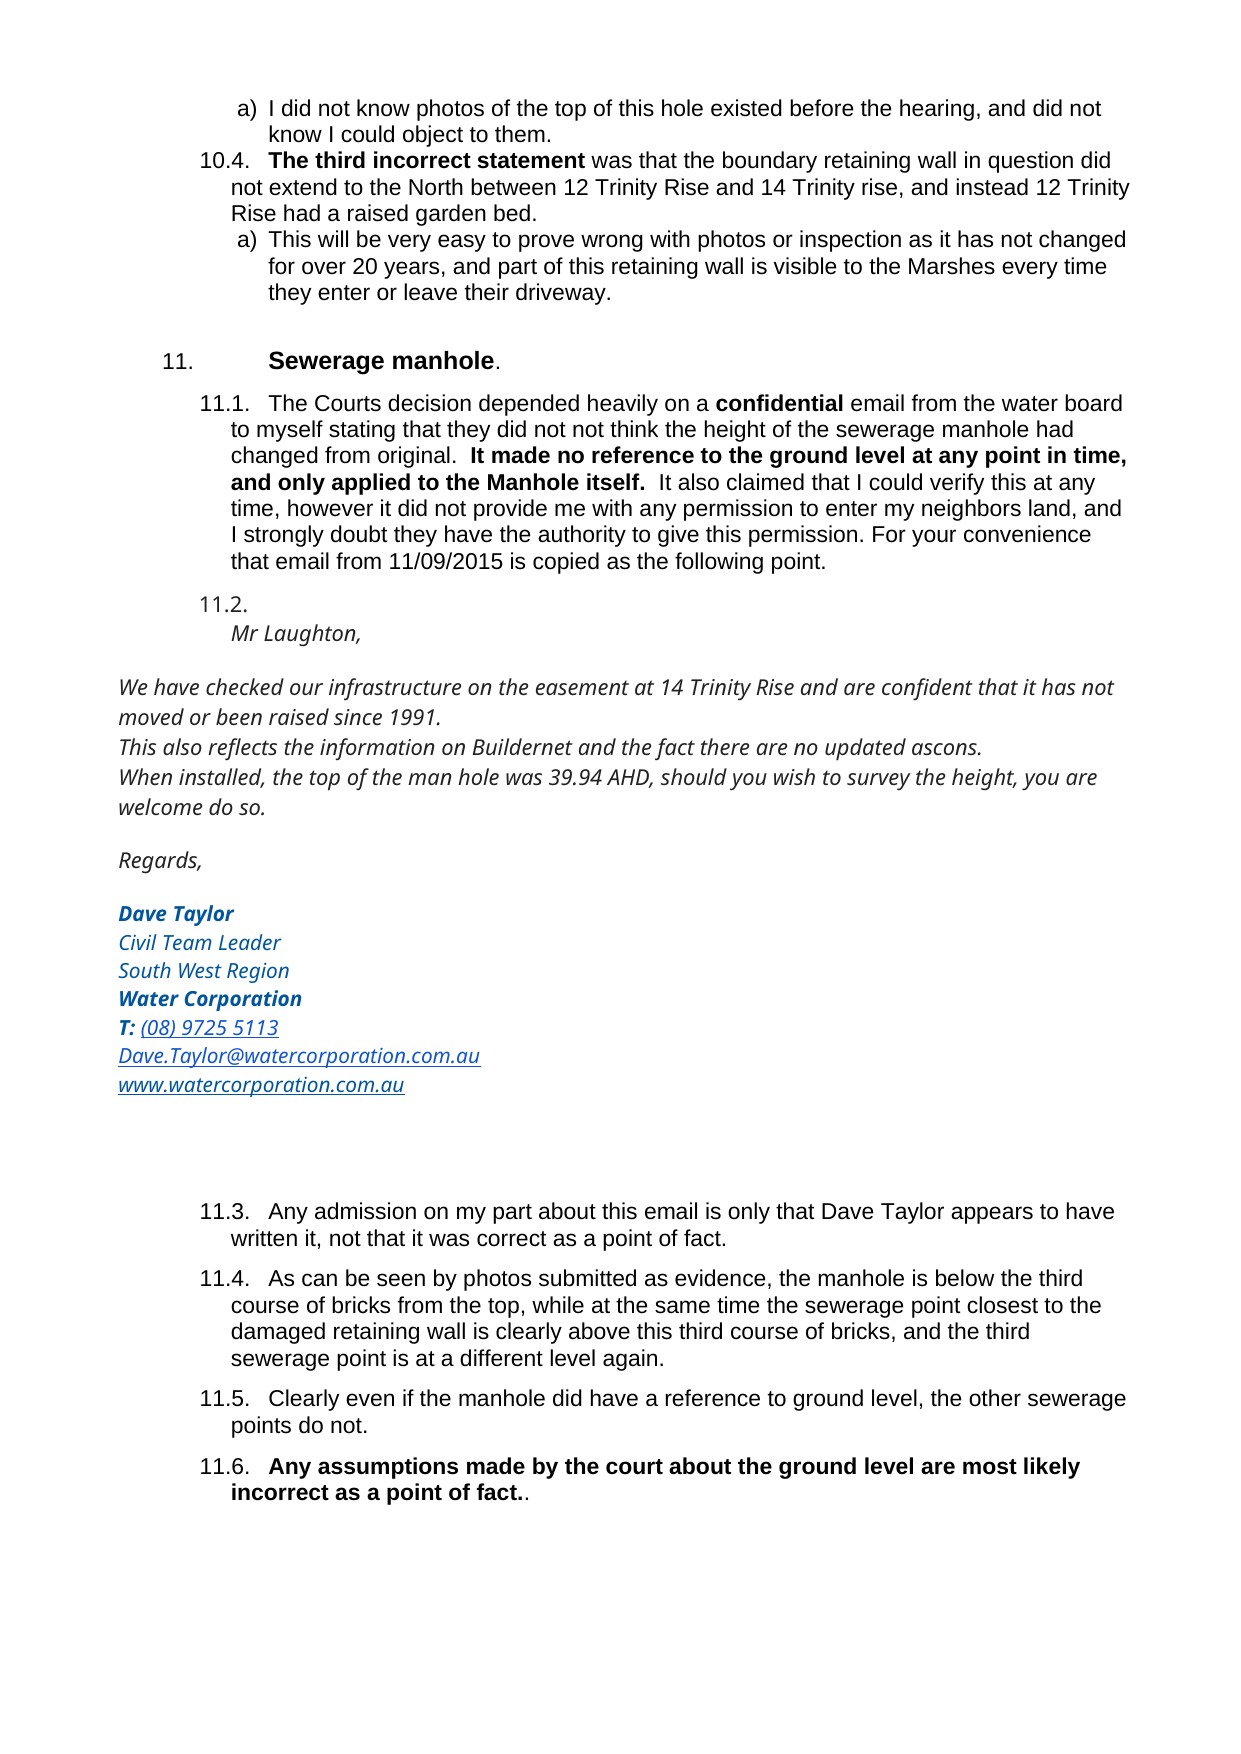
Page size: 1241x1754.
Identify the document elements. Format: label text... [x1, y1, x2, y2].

text We have checked our infrastructure on the easement at 14 Trinity Rise and are confident that it has not moved or been raised since 1991. [118, 672, 1134, 732]
list The third incorrect statement was that the boundary retaining wall in question did not extend to the North between 12 Trinity Rise and 14 Trinity rise, and instead 12 Trinity Rise had a raised garden bed. [193, 147, 1134, 226]
text T: (08) 9725 5113 [118, 1013, 1134, 1041]
text Regards, [118, 845, 1134, 875]
list I did not know photos of the top of this hole existed before the hearing, and did not know I could object to them. [231, 94, 1134, 147]
list Clearly even if the manhole did have a reference to ground level, the other sewerage points do not. [193, 1385, 1134, 1438]
list The Courts decision depended heavily on a confidential email from the water board to myself stating that they did not not think the height of the sewerage manhole had changed from original. It made no reference to the ground level at any point in time, and only applied to the Manhole itself. It also claimed that I could verify this at any time, however it did not provide me with any permission to enter my neighbors land, and I strongly doubt they have the authority to give this permission. For your convenience that email from 11/09/2015 is copied as the following point. [193, 389, 1134, 574]
list Any assumptions made by the court about the ground level are most likely incorrect as a point of fact.. [193, 1453, 1134, 1505]
text Water Corporation [118, 984, 1134, 1013]
list Sewerage manhole. [156, 346, 1134, 375]
text This also reflects the information on Buildernet and the fact there are no updated ascons. [118, 732, 1134, 762]
list Any admission on my part about this email is only that Dave Taylor appears to have written it, not that it was correct as a point of fact. [193, 1198, 1134, 1251]
text Dave.Taylor@watercorporation.com.au [118, 1041, 1134, 1070]
text Dave Taylor [118, 899, 1134, 928]
text www.watercorporation.com.au [118, 1070, 1134, 1098]
list Mr Laughton, [193, 618, 1134, 648]
text When installed, the top of the man hole was 39.94 AHD, should you wish to survey the height, you are welcome do so. [118, 762, 1134, 821]
list This will be very easy to prove wrong with photos or inspection as it has not changed for over 20 years, and part of this retaining wall is visible to the Marshes every time they enter or leave their driveway. [231, 226, 1134, 305]
text Civil Team Leader [118, 928, 1134, 956]
text South West Region [118, 956, 1134, 984]
list As can be seen by photos submitted as evidence, the manhole is below the third course of bricks from the top, while at the same time the sewerage point closest to the damaged retaining wall is clearly above this third course of bricks, and the third sewerage point is at a different level again. [193, 1265, 1134, 1371]
